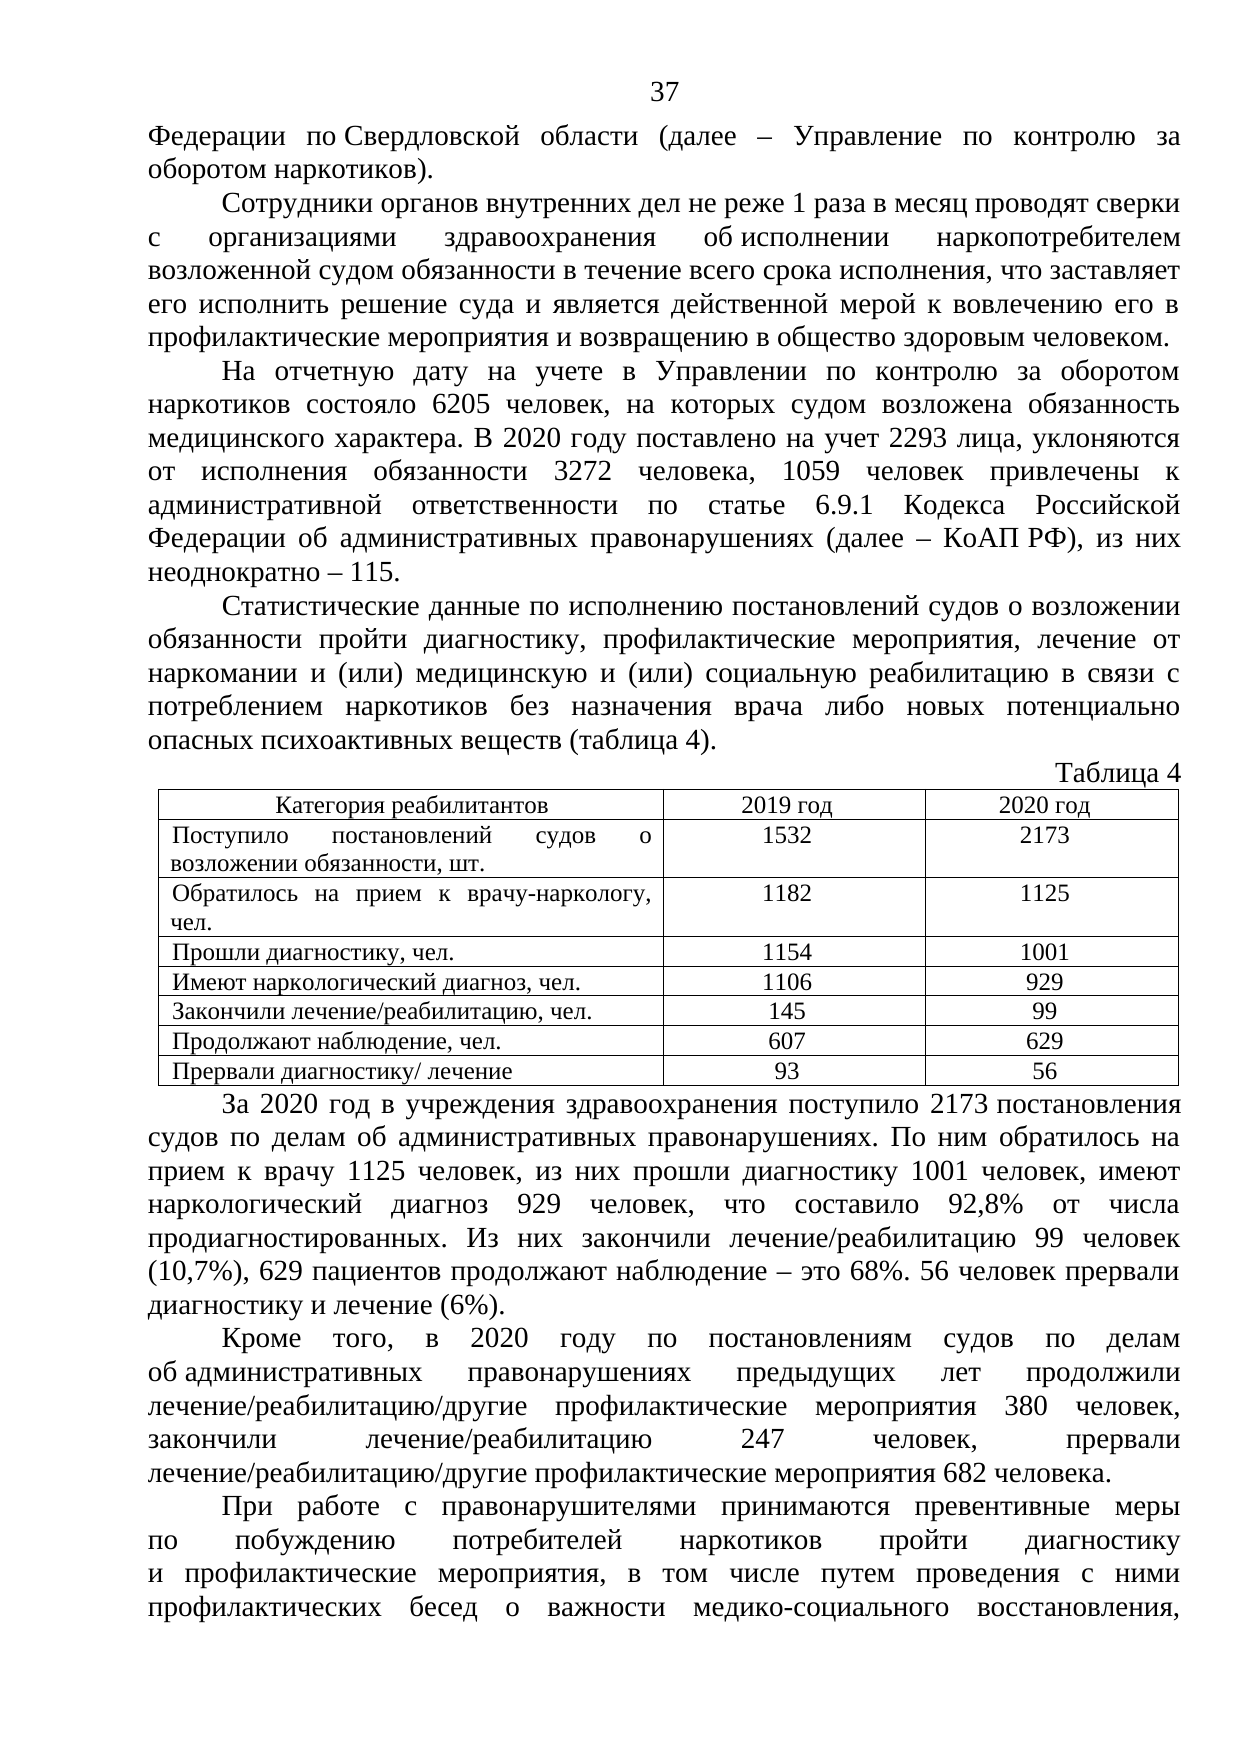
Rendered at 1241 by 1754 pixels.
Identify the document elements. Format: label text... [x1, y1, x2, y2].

table_cell Поступило постановлений судов о возложении обязанности, шт. [159, 820, 663, 877]
table_cell 93 [664, 1056, 925, 1085]
table_cell 56 [926, 1056, 1178, 1085]
table_header 2019 год [664, 790, 925, 819]
table_cell Прервали диагностику/ лечение [159, 1056, 663, 1085]
table_cell 1182 [664, 878, 925, 936]
table_cell Прошли диагностику, чел. [159, 937, 663, 966]
table_cell Обратилось на прием к врачу-наркологу, чел. [159, 878, 663, 936]
table_cell 929 [926, 967, 1178, 995]
text За 2020 год в учреждения здравоохранения поступило 2173 постановления судов по делам об административных правонарушениях. По ним обратилось на прием к врачу 1125 человек, из них прошли диагностику 1001 человек, имеют наркологический диагноз 929 человек, что составило 92,8% от числа продиагностированных. Из них закончили лечение/реабилитацию 99 человек (10,7%), 629 пациентов продолжают наблюдение – это 68%. 56 человек прервали диагностику и лечение (6%). [148, 1086, 1181, 1321]
table_cell 1106 [664, 967, 925, 995]
table_cell 2173 [926, 820, 1178, 877]
text Таблица 4 [148, 755, 1181, 789]
text При работе с правонарушителями принимаются превентивные меры по побуждению потребителей наркотиков пройти диагностику и профилактические мероприятия, в том числе путем проведения с ними профилактических бесед о важности медико-социального восстановления, [148, 1488, 1181, 1622]
text На отчетную дату на учете в Управлении по контролю за оборотом наркотиков состояло 6205 человек, на которых судом возложена обязанность медицинского характера. В 2020 году поставлено на учет 2293 лица, уклоняются от исполнения обязанности 3272 человека, 1059 человек привлечены к административной ответственности по статье 6.9.1 Кодекса Российской Федерации об административных правонарушениях (далее – КоАП РФ), из них неоднократно – 115. [148, 353, 1181, 588]
table_cell Имеют наркологический диагноз, чел. [159, 967, 663, 995]
text Федерации по Свердловской области (далее – Управление по контролю за оборотом наркотиков). [148, 118, 1181, 185]
text Сотрудники органов внутренних дел не реже 1 раза в месяц проводят сверки с организациями здравоохранения об исполнении наркопотребителем возложенной судом обязанности в течение всего срока исполнения, что заставляет его исполнить решение суда и является действенной мерой к вовлечению его в профилактические мероприятия и возвращению в общество здоровым человеком. [148, 185, 1181, 353]
table_header Категория реабилитантов [159, 790, 663, 819]
text Статистические данные по исполнению постановлений судов о возложении обязанности пройти диагностику, профилактические мероприятия, лечение от наркомании и (или) медицинскую и (или) социальную реабилитацию в связи с потреблением наркотиков без назначения врача либо новых потенциально опасных психоактивных веществ (таблица 4). [148, 588, 1181, 755]
table_header 2020 год [926, 790, 1178, 819]
table_cell 99 [926, 996, 1178, 1025]
table_cell 607 [664, 1026, 925, 1055]
table_cell 1125 [926, 878, 1178, 936]
table_cell 1154 [664, 937, 925, 966]
table_cell 145 [664, 996, 925, 1025]
table_cell Продолжают наблюдение, чел. [159, 1026, 663, 1055]
table_cell 1001 [926, 937, 1178, 966]
text Кроме того, в 2020 году по постановлениям судов по делам об административных правонарушениях предыдущих лет продолжили лечение/реабилитацию/другие профилактические мероприятия 380 человек, закончили лечение/реабилитацию 247 человек, прервали лечение/реабилитацию/другие профилактические мероприятия 682 человека. [148, 1321, 1181, 1488]
table_cell 629 [926, 1026, 1178, 1055]
table_cell 1532 [664, 820, 925, 877]
table_cell Закончили лечение/реабилитацию, чел. [159, 996, 663, 1025]
